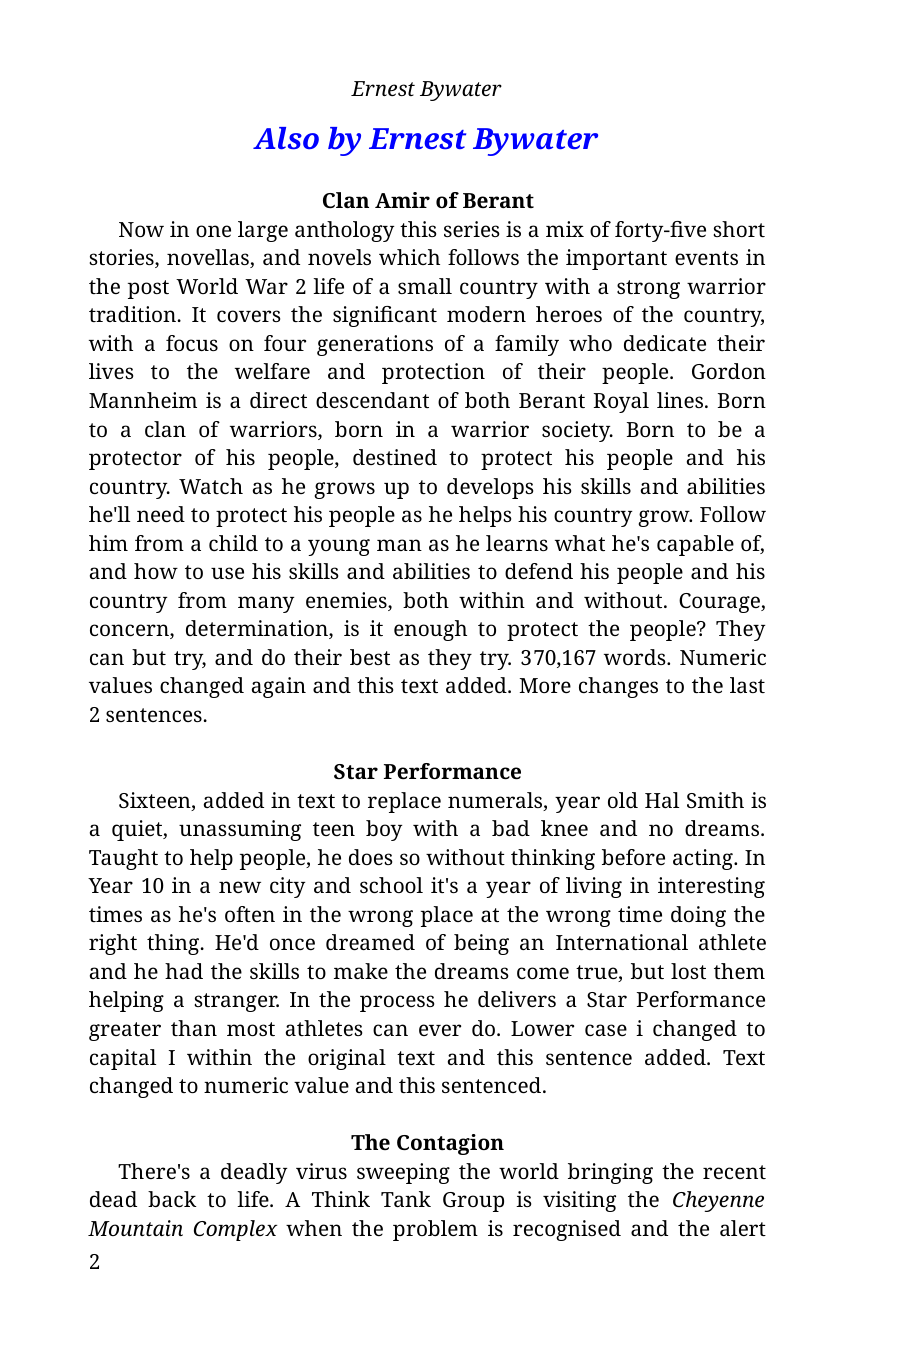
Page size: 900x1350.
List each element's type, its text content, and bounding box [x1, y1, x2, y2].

text There's a deadly virus sweeping the world bringing the recent dead back to life. A Think Tank Group is visiting the Cheyenne Mountain Complex when the problem is recognised and the alert [88, 1157, 767, 1242]
subtitle Star Performance [88, 757, 767, 786]
text Sixteen, added in text to replace numerals, year old Hal Smith is a quiet, unassuming teen boy with a bad knee and no dreams. Taught to help people, he does so without thinking before acting. In Year 10 in a new city and school it's a year of living in interesting times as he's often in the wrong place at the wrong time doing the right thing. He'd once dreamed of being an International athlete and he had the skills to make the dreams come true, but lost them helping a stranger. In the process he delivers a Star Performance greater than most athletes can ever do. Lower case i changed to capital I within the original text and this sentence added. Text changed to numeric value and this sentenced. [88, 786, 767, 1099]
text Now in one large anthology this series is a mix of forty-five short stories, novellas, and novels which follows the important events in the post World War 2 life of a small country with a strong warrior tradition. It covers the significant modern heroes of the country, with a focus on four generations of a family who dedicate their lives to the welfare and protection of their people. Gordon Mannheim is a direct descendant of both Berant Royal lines. Born to a clan of warriors, born in a warrior society. Born to be a protector of his people, destined to protect his people and his country. Watch as he grows up to develops his skills and abilities he'll need to protect his people as he helps his country grow. Follow him from a child to a young man as he learns what he's capable of, and how to use his skills and abilities to defend his people and his country from many enemies, both within and without. Courage, concern, determination, is it enough to protect the people? They can but try, and do their best as they try. 370,167 words. Numeric values changed again and this text added. More changes to the last 2 sentences. [88, 215, 767, 728]
subtitle Also by Ernest Bywater [88, 118, 767, 158]
subtitle Clan Amir of Berant [88, 186, 767, 215]
subtitle The Contagion [88, 1128, 767, 1157]
